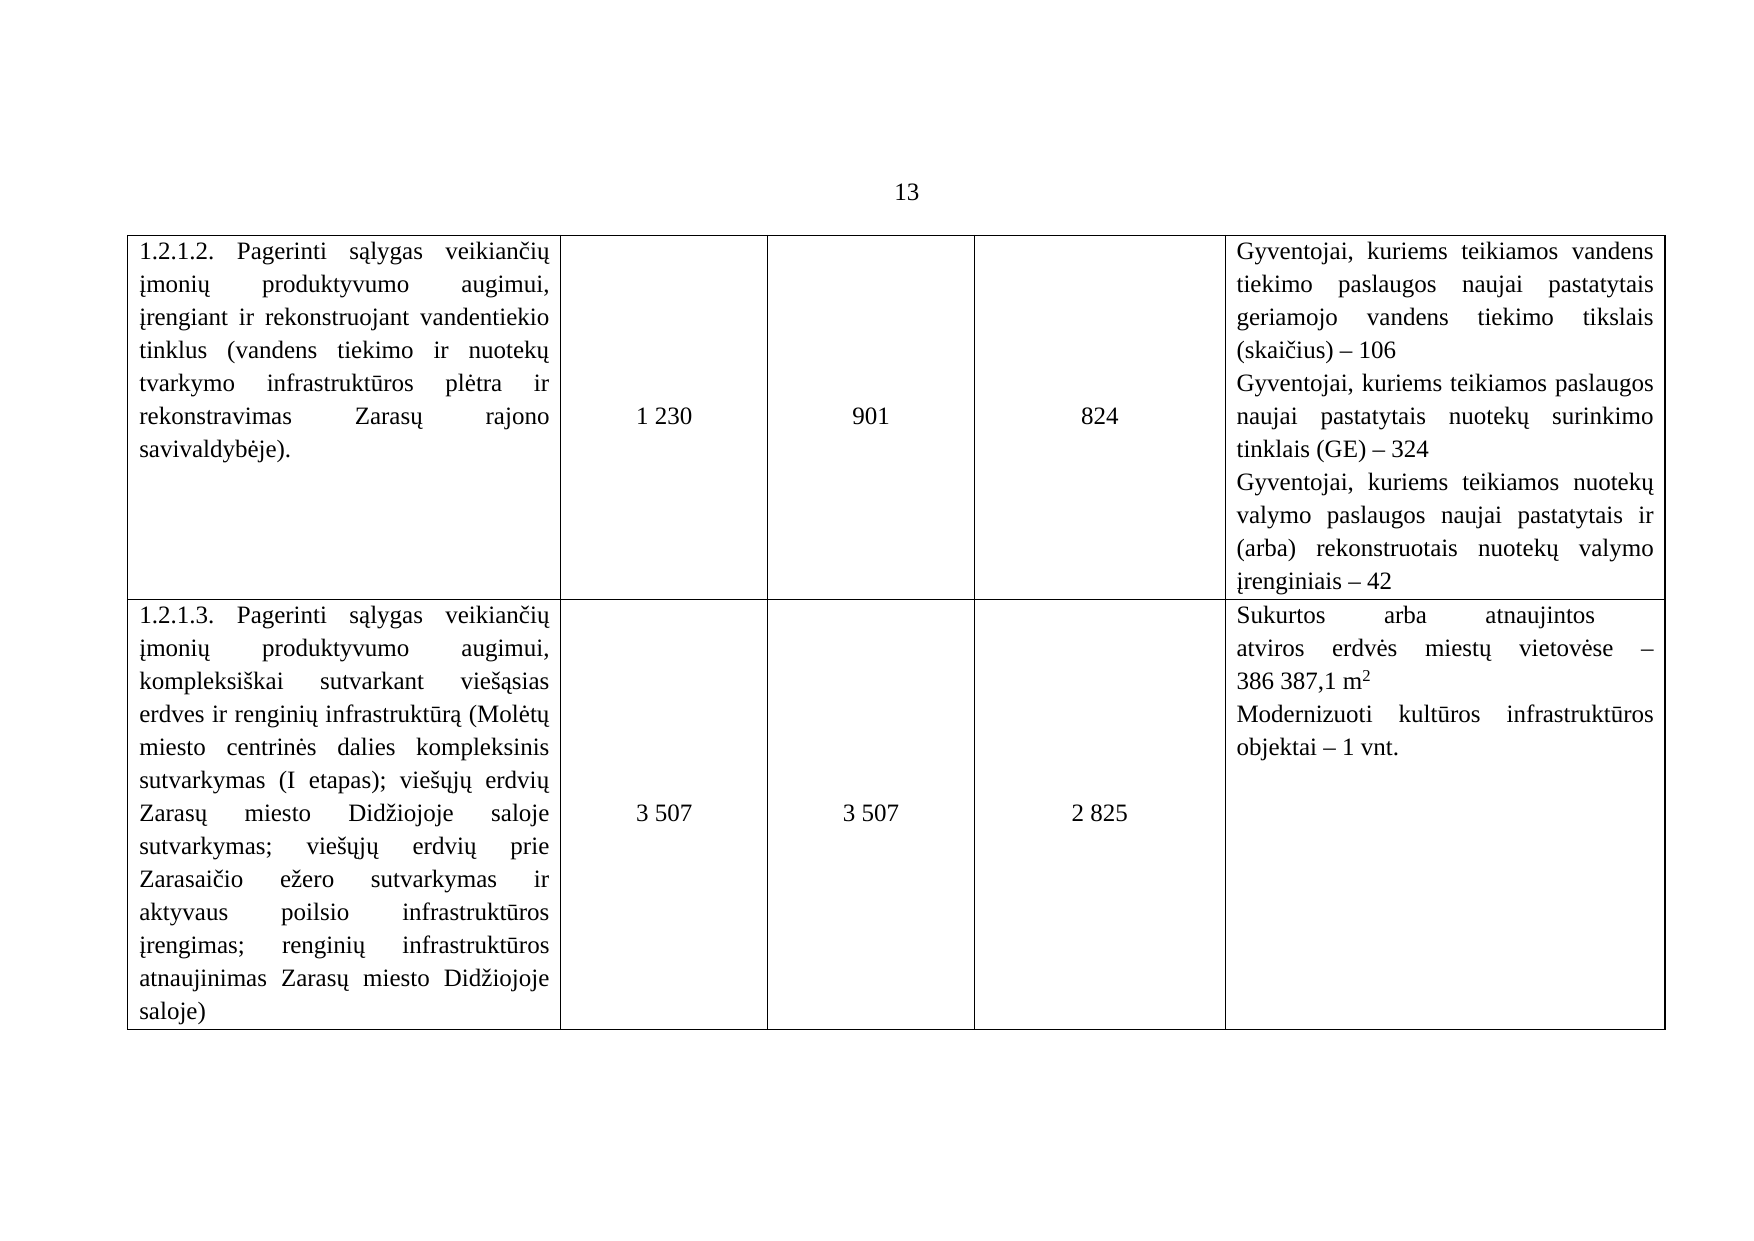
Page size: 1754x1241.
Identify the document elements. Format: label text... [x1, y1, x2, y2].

table_cell 1.2.1.2. Pagerinti sąlygas veikiančių įmonių produktyvumo augimui, įrengiant ir rekonstruojant vandentiekio tinklus (vandens tiekimo ir nuotekų tvarkymo infrastruktūros plėtra ir rekonstravimas Zarasų rajono savivaldybėje). [128, 236, 560, 599]
table_cell 1.2.1.3. Pagerinti sąlygas veikiančių įmonių produktyvumo augimui, kompleksiškai sutvarkant viešąsias erdves ir renginių infrastruktūrą (Molėtų miesto centrinės dalies kompleksinis sutvarkymas (I etapas); viešųjų erdvių Zarasų miesto Didžiojoje saloje sutvarkymas; viešųjų erdvių prie Zarasaičio ežero sutvarkymas ir aktyvaus poilsio infrastruktūros įrengimas; renginių infrastruktūros atnaujinimas Zarasų miesto Didžiojoje saloje) [128, 600, 560, 1029]
table_cell [1666, 599, 1699, 1029]
table_cell Sukurtos arba atnaujintos atviros erdvės miestų vietovėse – 386 387,1 m2 Modernizuoti kultūros infrastruktūros objektai – 1 vnt. [1226, 600, 1664, 1029]
table_cell 3 507 [768, 600, 974, 1029]
table_cell [1666, 235, 1699, 599]
table_cell 2 825 [975, 600, 1225, 1029]
table_cell 901 [768, 236, 974, 599]
table_cell 824 [975, 236, 1225, 599]
table_cell 3 507 [561, 600, 767, 1029]
table_cell Gyventojai, kuriems teikiamos vandens tiekimo paslaugos naujai pastatytais geriamojo vandens tiekimo tikslais (skaičius) – 106 Gyventojai, kuriems teikiamos paslaugos naujai pastatytais nuotekų surinkimo tinklais (GE) – 324 Gyventojai, kuriems teikiamos nuotekų valymo paslaugos naujai pastatytais ir (arba) rekonstruotais nuotekų valymo įrenginiais – 42 [1226, 236, 1664, 599]
table_cell 1 230 [561, 236, 767, 599]
